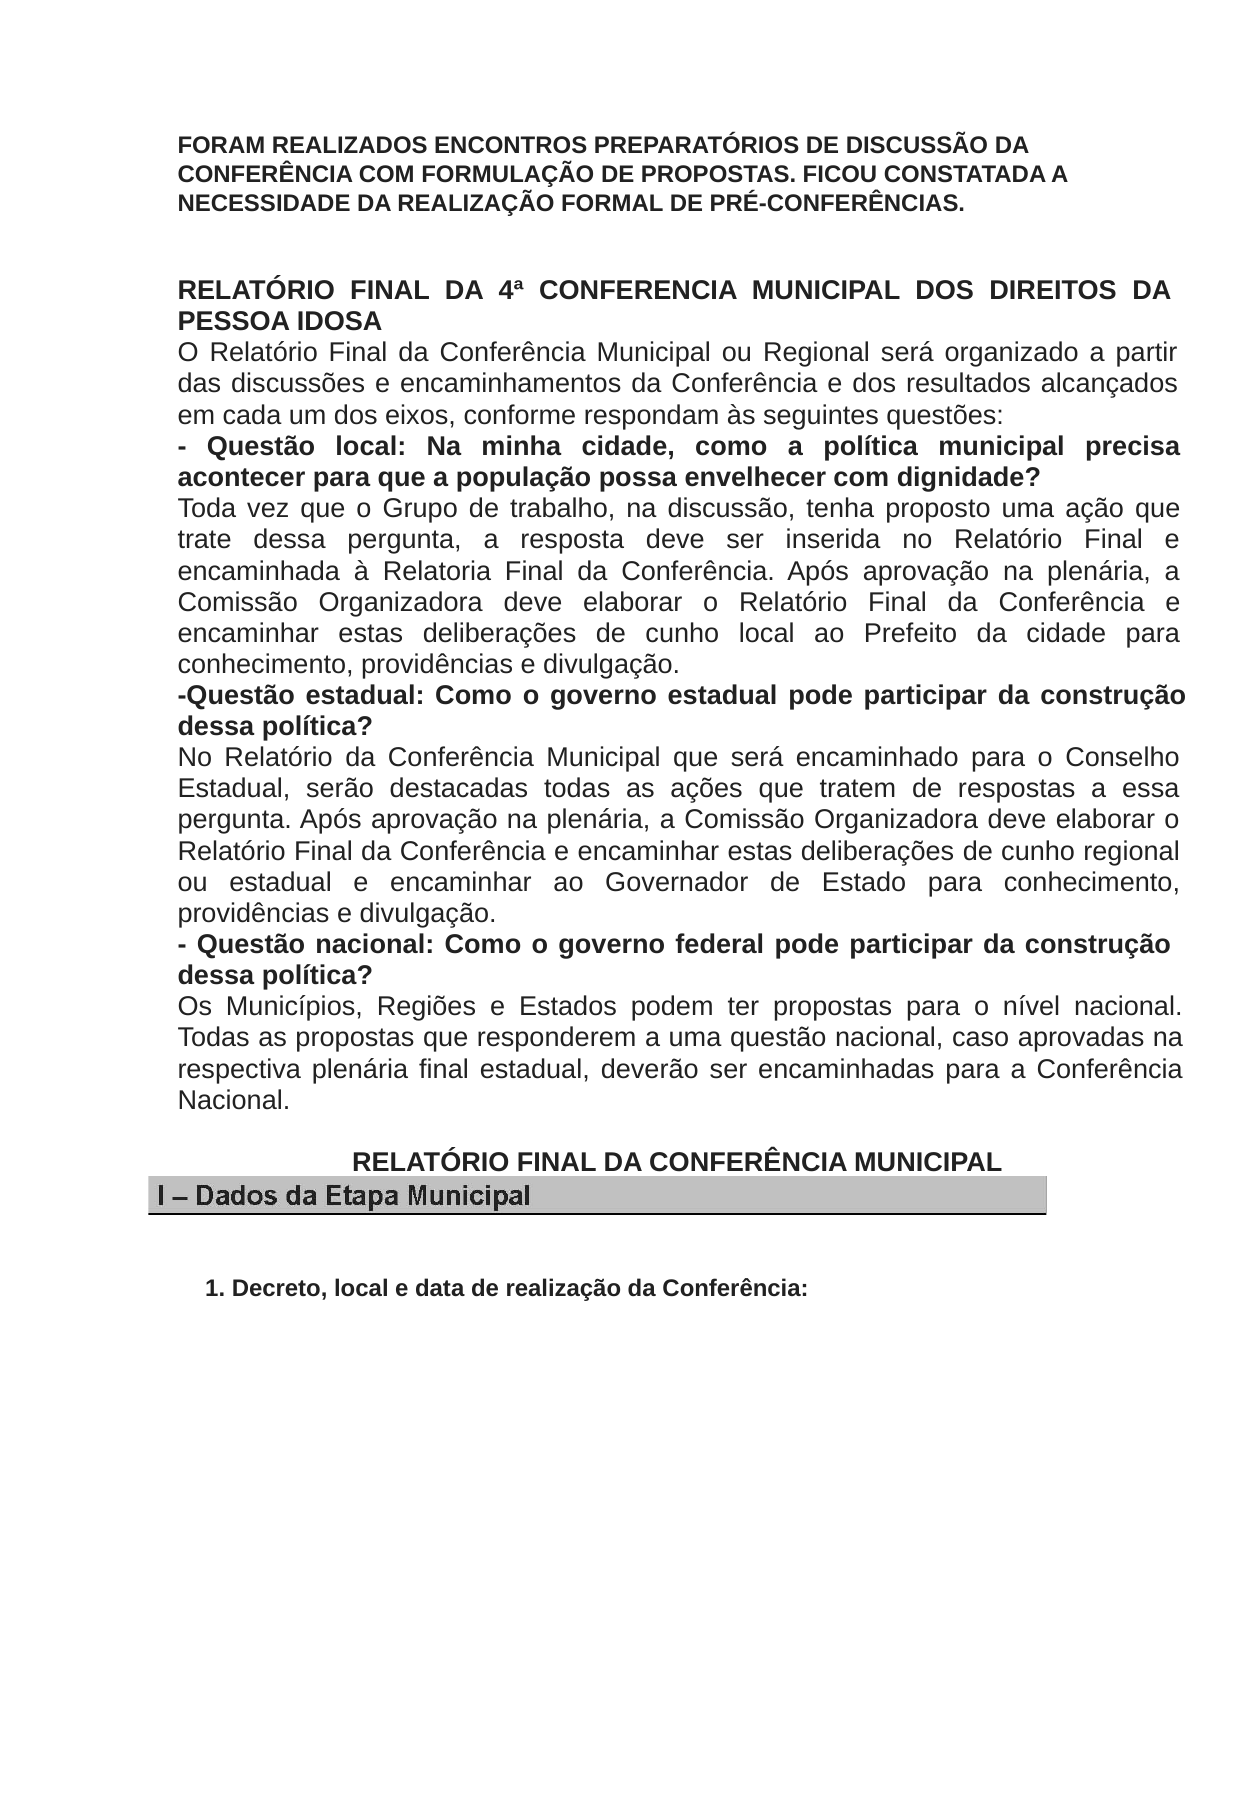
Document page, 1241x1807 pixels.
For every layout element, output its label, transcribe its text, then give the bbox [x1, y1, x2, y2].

text 1. Decreto, local e data de realização da Conferência: [205, 1274, 902, 1302]
text RELATÓRIO FINAL DA CONFERÊNCIA MUNICIPAL [341, 1146, 1014, 1177]
text O Relatório Final da Conferência Municipal ou Regional será organizado a partir das discussões e encaminhamentos da Conferência e dos resultados alcançados em cada um dos eixos, conforme respondam às seguintes questões: [177, 336, 1179, 429]
text Toda vez que o Grupo de trabalho, na discussão, tenha proposto uma ação que trate dessa pergunta, a resposta deve ser inserida no Relatório Final e encaminhada à Relatoria Final da Conferência. Após aprovação na plenária, a Comissão Organizadora deve elaborar o Relatório Final da Conferência e encaminhar estas deliberações de cunho local ao Prefeito da cidade para conhecimento, providências e divulgação. [177, 492, 1181, 679]
text Os Municípios, Regiões e Estados podem ter propostas para o nível nacional. Todas as propostas que responderem a uma questão nacional, caso aprovadas na respectiva plenária final estadual, deverão ser encaminhadas para a Conferência Nacional. [177, 990, 1184, 1115]
text - Questão nacional: Como o governo federal pode participar da construção dessa política? [177, 928, 1172, 990]
text - Questão local: Na minha cidade, como a política municipal precisa acontecer para que a população possa envelhecer com dignidade? [177, 429, 1181, 492]
text FORAM REALIZADOS ENCONTROS PREPARATÓRIOS DE DISCUSSÃO DA CONFERÊNCIA COM FORMULAÇÃO DE PROPOSTAS. FICOU CONSTATADA A NECESSIDADE DA REALIZAÇÃO FORMAL DE PRÉ-CONFERÊNCIAS. [177, 130, 1124, 216]
text No Relatório da Conferência Municipal que será encaminhado para o Conselho Estadual, serão destacadas todas as ações que tratem de respostas a essa pergunta. Após aprovação na plenária, a Comissão Organizadora deve elaborar o Relatório Final da Conferência e encaminhar estas deliberações de cunho regional ou estadual e encaminhar ao Governador de Estado para conhecimento, providências e divulgação. [177, 741, 1181, 928]
text -Questão estadual: Como o governo estadual pode participar da construção dessa política? [177, 679, 1187, 741]
text RELATÓRIO FINAL DA 4ª CONFERENCIA MUNICIPAL DOS DIREITOS DA PESSOA IDOSA [177, 274, 1173, 336]
picture [148, 1176, 1047, 1215]
